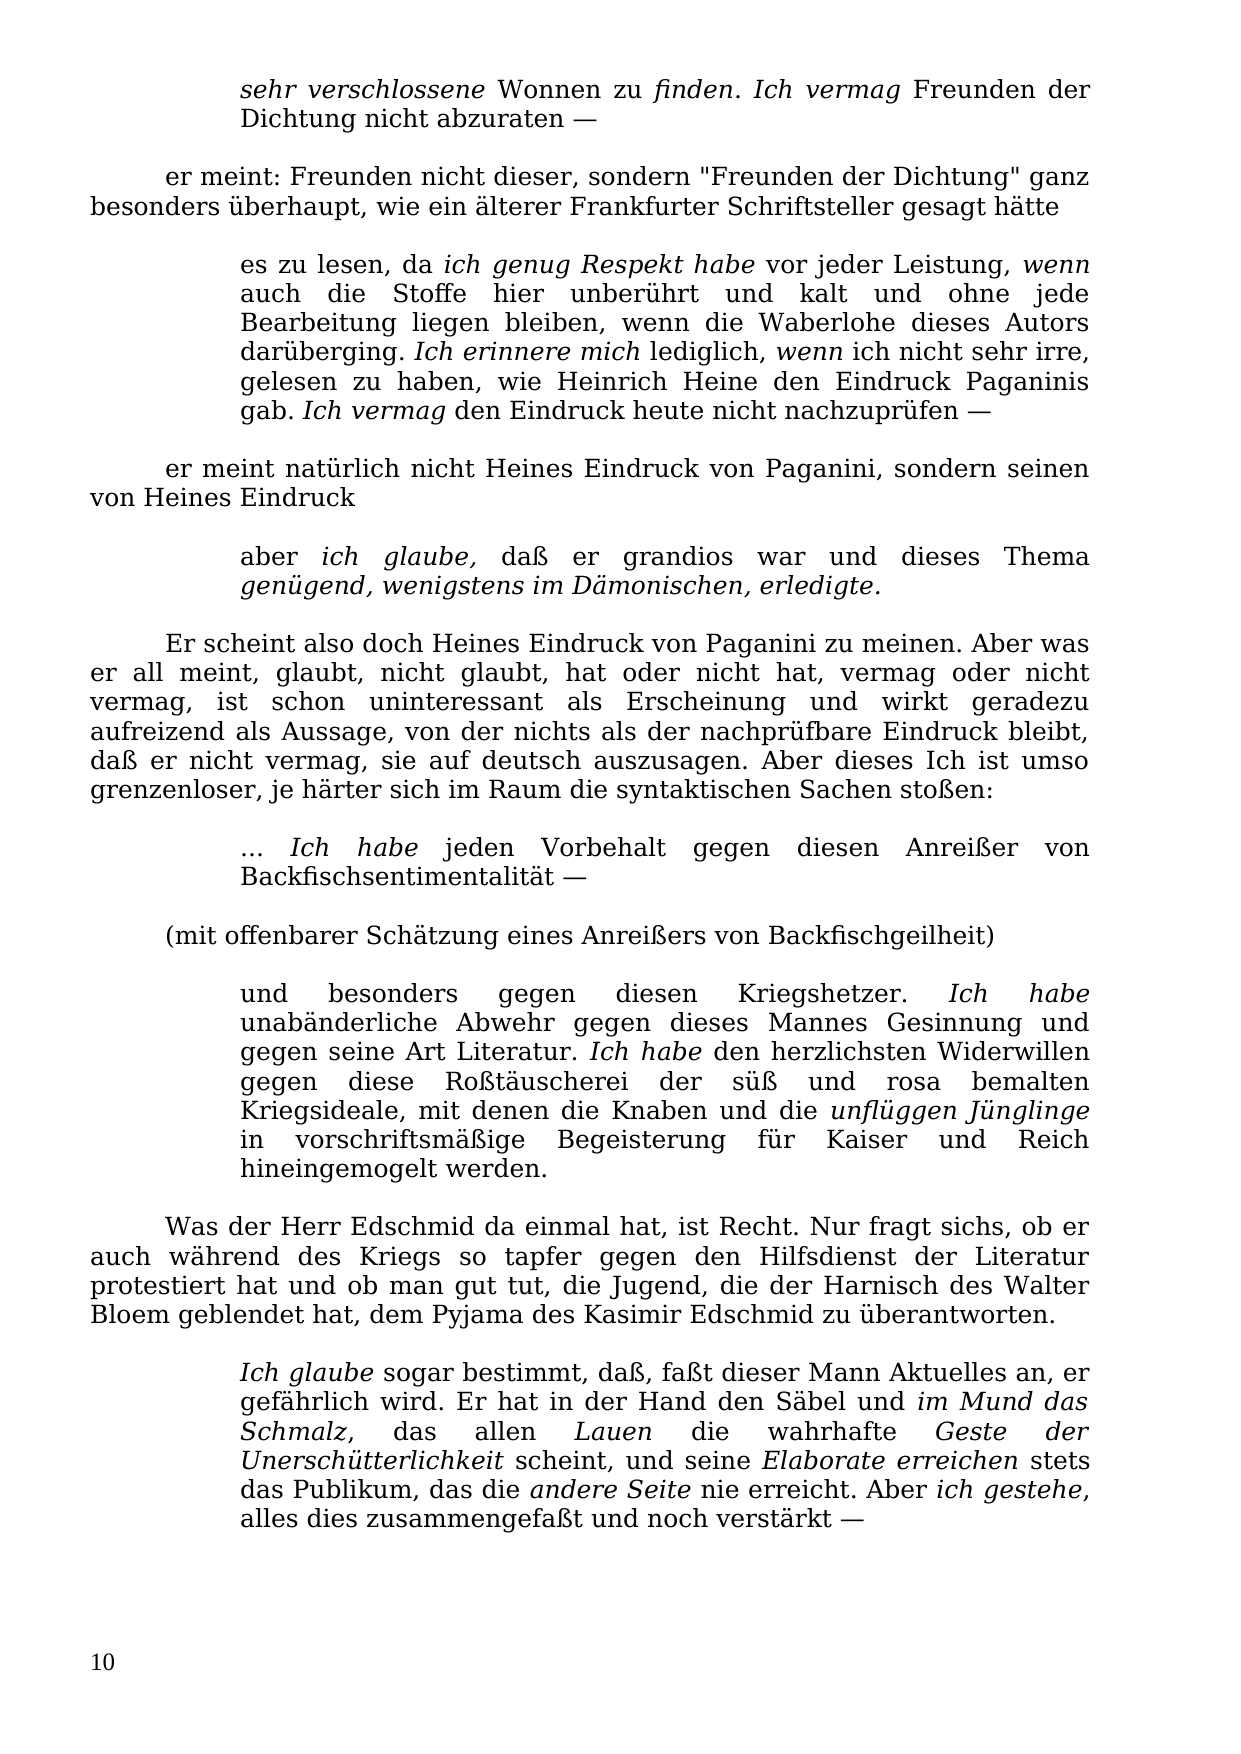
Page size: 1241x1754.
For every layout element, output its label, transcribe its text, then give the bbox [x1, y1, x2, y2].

text ... Ich habe jeden Vorbehalt gegen diesen Anreißer von Backfischsentimentalität — [240, 833, 1091, 892]
text er meint natürlich nicht Heines Eindruck von Paganini, sondern seinen von Heines Eindruck [90, 454, 1091, 512]
text aber ich glaube, daß er grandios war und dieses Thema genügend, wenigstens im Dämonischen, erledigte. [240, 542, 1091, 600]
text Was der Herr Edschmid da einmal hat, ist Recht. Nur fragt sichs, ob er auch während des Kriegs so tapfer gegen den Hilfsdienst der Literatur protestiert hat und ob man gut tut, die Jugend, die der Harnisch des Walter Bloem geblendet hat, dem Pyjama des Kasimir Edschmid zu überantworten. [90, 1212, 1091, 1329]
text es zu lesen, da ich genug Respekt habe vor jeder Leistung, wenn auch die Stoffe hier unberührt und kalt und ohne jede Bearbeitung liegen bleiben, wenn die Waberlohe dieses Autors darüberging. Ich erinnere mich lediglich, wenn ich nicht sehr irre, gelesen zu haben, wie Heinrich Heine den Eindruck Paganinis gab. Ich vermag den Eindruck heute nicht nachzuprüfen — [240, 250, 1091, 425]
text sehr verschlossene Wonnen zu finden. Ich vermag Freunden der Dichtung nicht abzuraten — [240, 75, 1091, 133]
text Ich glaube sogar bestimmt, daß, faßt dieser Mann Aktuelles an, er gefährlich wird. Er hat in der Hand den Säbel und im Mund das Schmalz, das allen Lauen die wahrhafte Geste der Unerschütterlichkeit scheint, und seine Elaborate erreichen stets das Publikum, das die andere Seite nie erreicht. Aber ich gestehe, alles dies zusammengefaßt und noch verstärkt — [240, 1358, 1091, 1533]
text er meint: Freunden nicht dieser, sondern "Freunden der Dichtung" ganz besonders überhaupt, wie ein älterer Frankfurter Schriftsteller gesagt hätte [90, 162, 1091, 221]
text und besonders gegen diesen Kriegshetzer. Ich habe unabänderliche Abwehr gegen dieses Mannes Gesinnung und gegen seine Art Literatur. Ich habe den herzlichsten Widerwillen gegen diese Roßtäuscherei der süß und rosa bemalten Kriegsideale, mit denen die Knaben und die unflüggen Jünglinge in vorschriftsmäßige Begeisterung für Kaiser und Reich hineingemogelt werden. [240, 979, 1091, 1183]
text Er scheint also doch Heines Eindruck von Paganini zu meinen. Aber was er all meint, glaubt, nicht glaubt, hat oder nicht hat, vermag oder nicht vermag, ist schon uninteressant als Erscheinung und wirkt geradezu aufreizend als Aussage, von der nichts als der nachprüfbare Eindruck bleibt, daß er nicht vermag, sie auf deutsch auszusagen. Aber dieses Ich ist umso grenzenloser, je härter sich im Raum die syntaktischen Sachen stoßen: [90, 629, 1091, 804]
text (mit offenbarer Schätzung eines Anreißers von Backfischgeilheit) [90, 921, 1091, 950]
